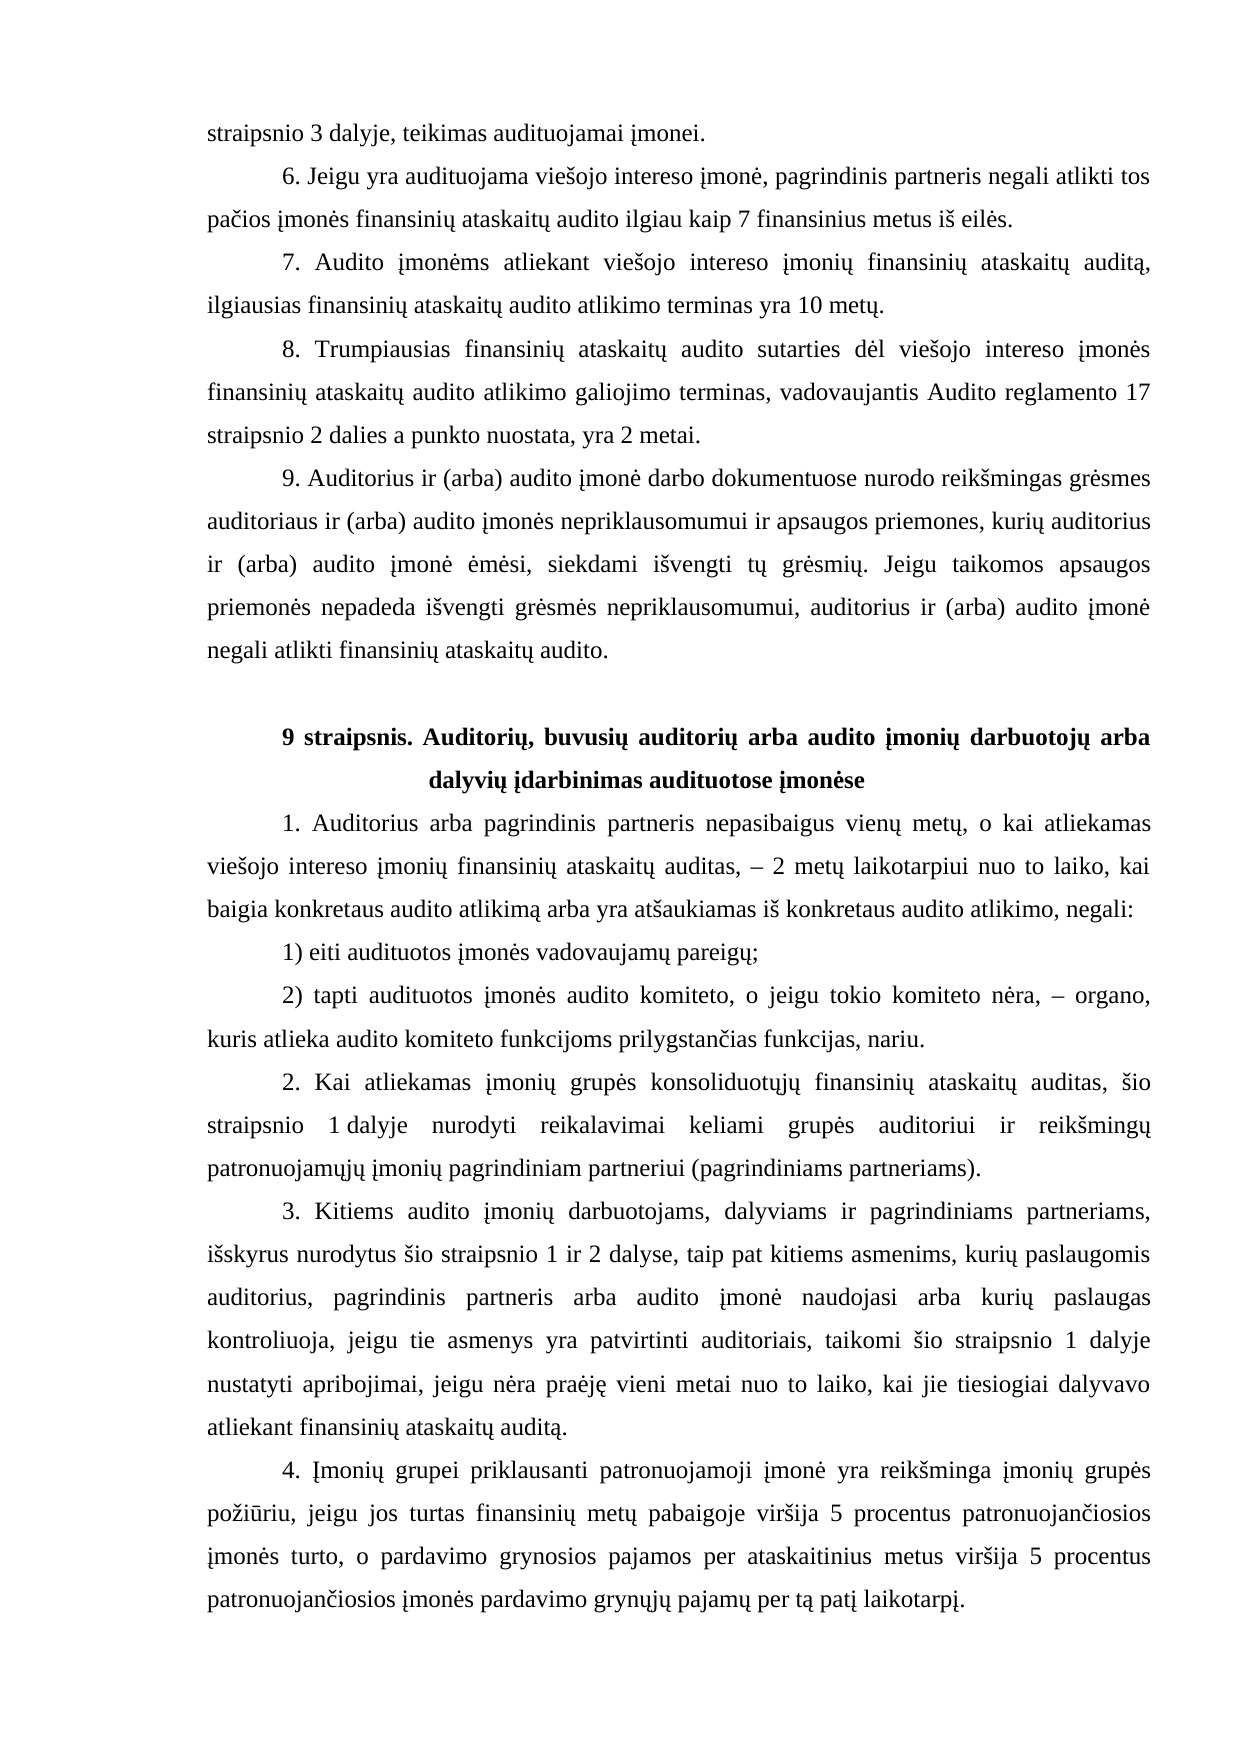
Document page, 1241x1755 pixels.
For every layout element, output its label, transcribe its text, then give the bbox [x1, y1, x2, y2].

text 7. Audito įmonėms atliekant viešojo intereso įmonių finansinių ataskaitų auditą, ilgiausias finansinių ataskaitų audito atlikimo terminas yra 10 metų. [207, 247, 1152, 319]
text 9. Auditorius ir (arba) audito įmonė darbo dokumentuose nurodo reikšmingas grėsmes auditoriaus ir (arba) audito įmonės nepriklausomumui ir apsaugos priemones, kurių auditorius ir (arba) audito įmonė ėmėsi, siekdami išvengti tų grėsmių. Jeigu taikomos apsaugos priemonės nepadeda išvengti grėsmės nepriklausomumui, auditorius ir (arba) audito įmonė negali atlikti finansinių ataskaitų audito. [207, 463, 1152, 664]
text 6. Jeigu yra audituojama viešojo intereso įmonė, pagrindinis partneris negali atlikti tos pačios įmonės finansinių ataskaitų audito ilgiau kaip 7 finansinius metus iš eilės. [207, 161, 1152, 233]
text 2. Kai atliekamas įmonių grupės konsoliduotųjų finansinių ataskaitų auditas, šio straipsnio 1 dalyje nurodyti reikalavimai keliami grupės auditoriui ir reikšmingų patronuojamųjų įmonių pagrindiniam partneriui (pagrindiniams partneriams). [207, 1067, 1152, 1182]
text 8. Trumpiausias finansinių ataskaitų audito sutarties dėl viešojo intereso įmonės finansinių ataskaitų audito atlikimo galiojimo terminas, vadovaujantis Audito reglamento 17 straipsnio 2 dalies a punkto nuostata, yra 2 metai. [207, 334, 1152, 449]
text 2) tapti audituotos įmonės audito komiteto, o jeigu tokio komiteto nėra, – organo, kuris atlieka audito komiteto funkcijoms prilygstančias funkcijas, nariu. [207, 981, 1152, 1052]
text 1) eiti audituotos įmonės vadovaujamų pareigų; [207, 937, 1152, 966]
text straipsnio 3 dalyje, teikimas audituojamai įmonei. [207, 118, 1152, 147]
text 1. Auditorius arba pagrindinis partneris nepasibaigus vienų metų, o kai atliekamas viešojo intereso įmonių finansinių ataskaitų auditas, – 2 metų laikotarpiui nuo to laiko, kai baigia konkretaus audito atlikimą arba yra atšaukiamas iš konkretaus audito atlikimo, negali: [207, 808, 1152, 923]
text 3. Kitiems audito įmonių darbuotojams, dalyviams ir pagrindiniams partneriams, išskyrus nurodytus šio straipsnio 1 ir 2 dalyse, taip pat kitiems asmenims, kurių paslaugomis auditorius, pagrindinis partneris arba audito įmonė naudojasi arba kurių paslaugas kontroliuoja, jeigu tie asmenys yra patvirtinti auditoriais, taikomi šio straipsnio 1 dalyje nustatyti apribojimai, jeigu nėra praėję vieni metai nuo to laiko, kai jie tiesiogiai dalyvavo atliekant finansinių ataskaitų auditą. [207, 1196, 1152, 1441]
text 4. Įmonių grupei priklausanti patronuojamoji įmonė yra reikšminga įmonių grupės požiūriu, jeigu jos turtas finansinių metų pabaigoje viršija 5 procentus patronuojančiosios įmonės turto, o pardavimo grynosios pajamos per ataskaitinius metus viršija 5 procentus patronuojančiosios įmonės pardavimo grynųjų pajamų per tą patį laikotarpį. [207, 1455, 1152, 1613]
text 9 straipsnis. Auditorių, buvusių auditorių arba audito įmonių darbuotojų arba dalyvių įdarbinimas audituotose įmonėse [282, 722, 1152, 794]
